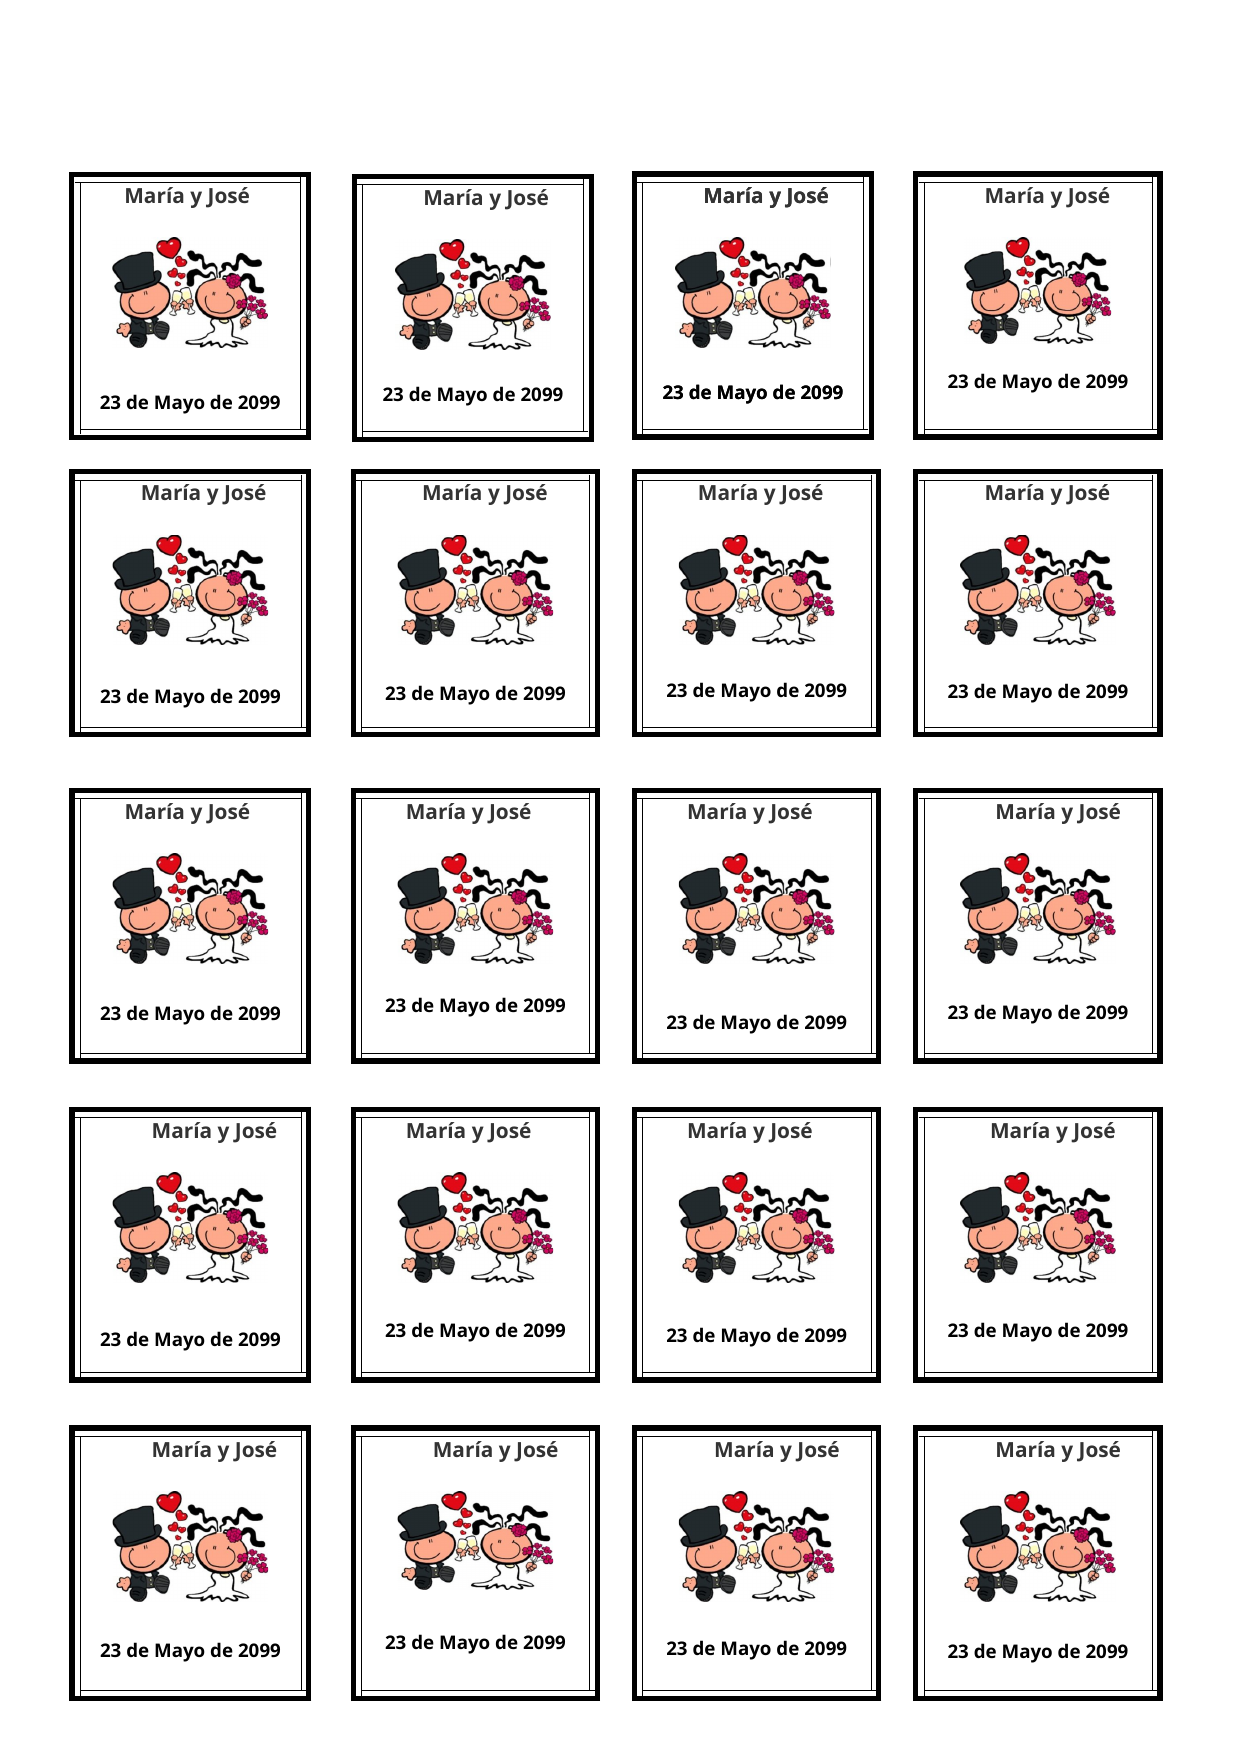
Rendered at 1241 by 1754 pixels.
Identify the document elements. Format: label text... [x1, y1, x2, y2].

text María y José [936, 186, 1140, 228]
text María y José [936, 484, 1140, 526]
text María y José [654, 186, 851, 228]
picture [675, 237, 831, 348]
text María y José [373, 803, 577, 844]
picture [397, 1491, 554, 1590]
text María y José [654, 1440, 859, 1482]
text María y José [654, 803, 859, 844]
picture [397, 1172, 554, 1283]
text María y José [374, 189, 571, 231]
text 23 de Mayo de 2099 [936, 999, 1140, 1025]
text María y José [92, 1440, 289, 1482]
text María y José [654, 1122, 859, 1163]
picture [112, 237, 268, 348]
picture [397, 853, 554, 964]
text 23 de Mayo de 2099 [374, 231, 571, 407]
text 23 de Mayo de 2099 [936, 368, 1140, 394]
text María y José [373, 1122, 577, 1163]
text 23 de Mayo de 2099 [373, 681, 577, 706]
picture [678, 1172, 835, 1283]
text 23 de Mayo de 2099 [92, 1482, 289, 1662]
picture [678, 535, 835, 645]
picture [678, 853, 835, 964]
picture [678, 1491, 835, 1602]
text 23 de Mayo de 2099 [92, 526, 289, 709]
picture [112, 1491, 269, 1602]
text 23 de Mayo de 2099 [92, 844, 289, 1026]
picture [960, 1172, 1116, 1283]
text María y José [92, 187, 288, 228]
text María y José [92, 484, 289, 526]
text 23 de Mayo de 2099 [92, 228, 288, 414]
picture [960, 535, 1116, 645]
picture [960, 1491, 1116, 1602]
text María y José [92, 803, 289, 844]
text 23 de Mayo de 2099 [654, 1322, 859, 1347]
picture [397, 535, 554, 645]
text María y José [936, 1440, 1140, 1482]
picture [395, 239, 551, 350]
picture [960, 853, 1116, 964]
picture [964, 237, 1112, 344]
text María y José [936, 1122, 1140, 1163]
text 23 de Mayo de 2099 [936, 1317, 1140, 1342]
text 23 de Mayo de 2099 [373, 1629, 577, 1655]
picture [112, 1172, 269, 1283]
text 23 de Mayo de 2099 [373, 1163, 577, 1343]
picture [112, 535, 269, 645]
text 23 de Mayo de 2099 [936, 678, 1140, 704]
text 23 de Mayo de 2099 [936, 1638, 1140, 1664]
text María y José [373, 484, 577, 526]
text María y José [92, 1122, 289, 1163]
text 23 de Mayo de 2099 [654, 228, 851, 405]
text María y José [936, 803, 1140, 844]
text 23 de Mayo de 2099 [92, 1163, 289, 1352]
picture [112, 853, 269, 964]
text 23 de Mayo de 2099 [654, 1636, 859, 1661]
text 23 de Mayo de 2099 [654, 1009, 859, 1035]
text 23 de Mayo de 2099 [373, 992, 577, 1018]
text María y José [654, 484, 859, 526]
text María y José [373, 1440, 577, 1482]
text 23 de Mayo de 2099 [654, 677, 859, 703]
